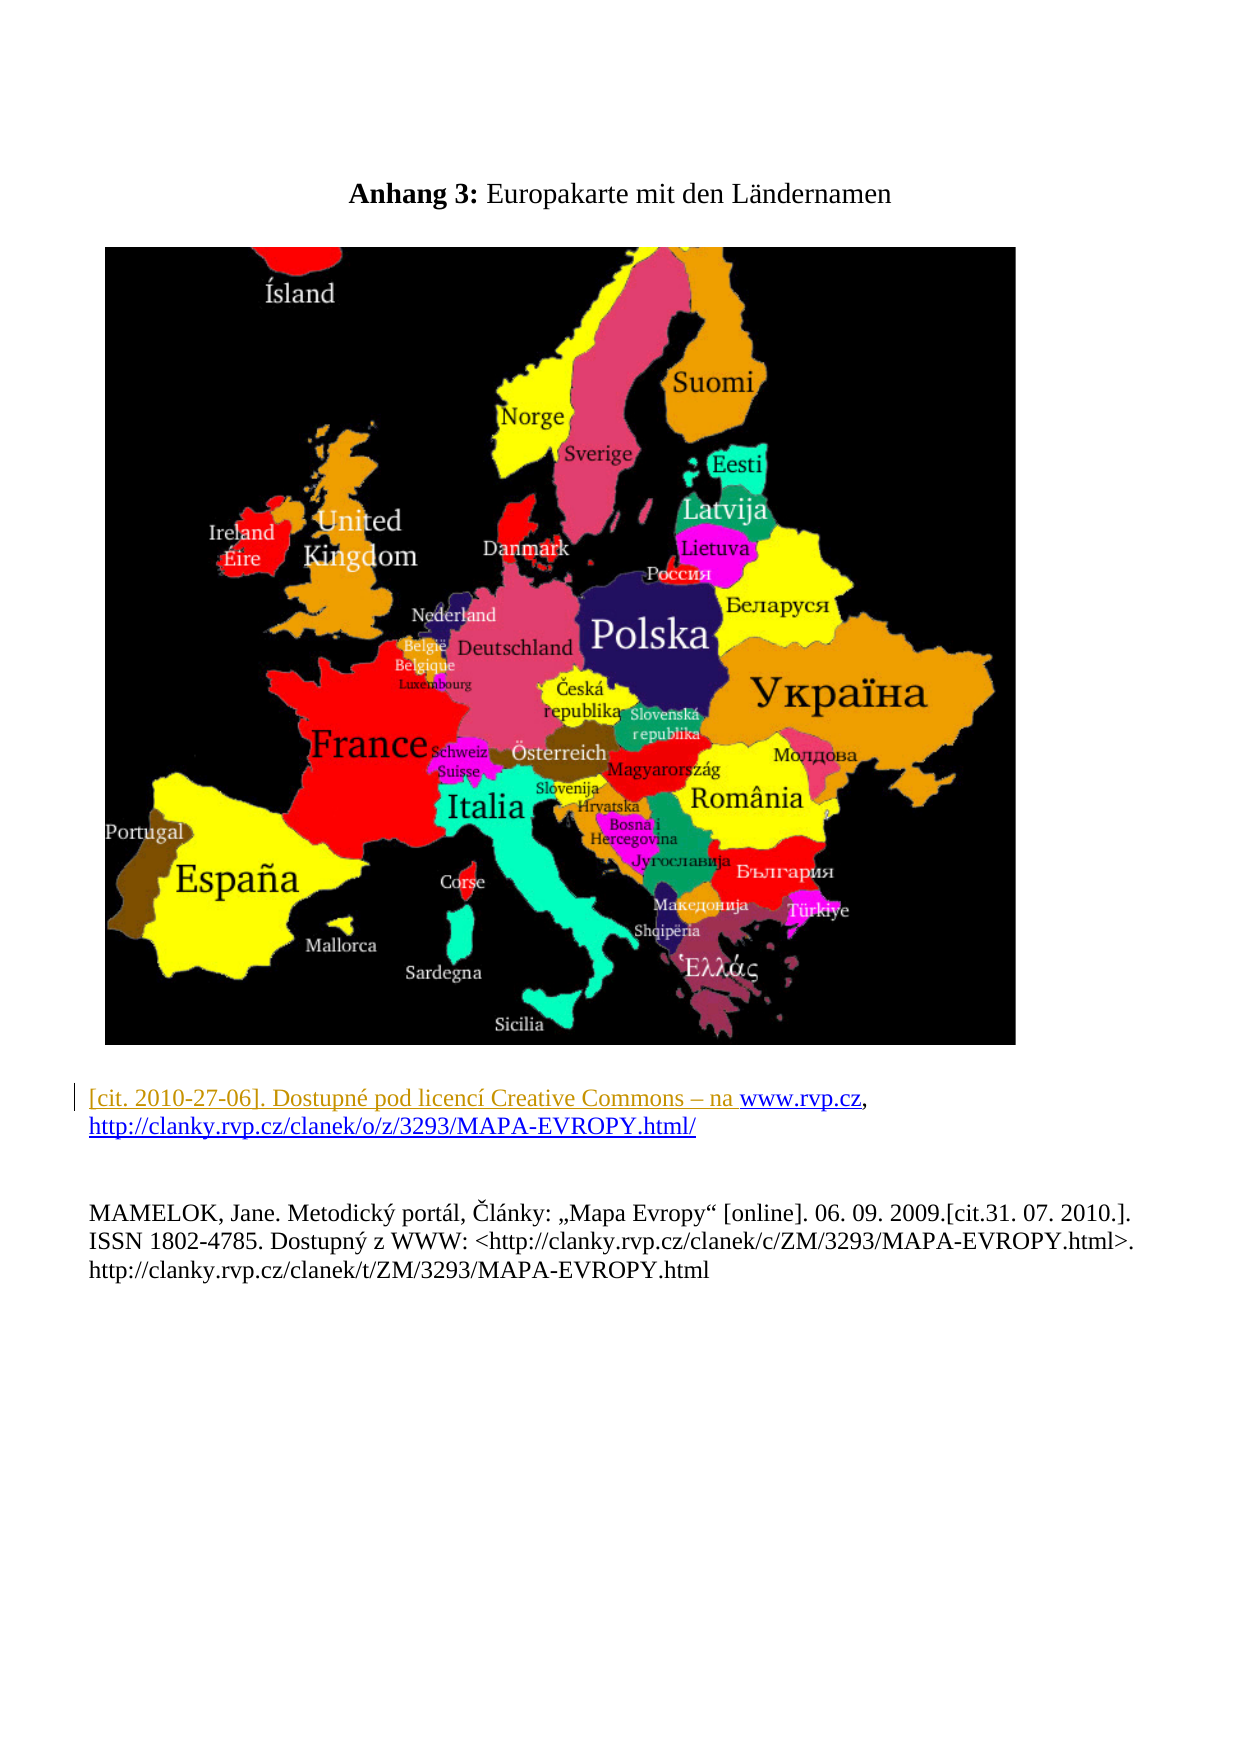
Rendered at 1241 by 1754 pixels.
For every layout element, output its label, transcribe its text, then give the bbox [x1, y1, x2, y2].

text MAMELOK, Jane. Metodický portál, Články: „Mapa Evropy“ [online]. 06. 09. 2009.[cit.31. 07. 2010.]. ISSN 1802-4785. Dostupný z WWW: <http://clanky.rvp.cz/clanek/c/ZM/3293/MAPA-EVROPY.html>. [89, 1198, 1151, 1255]
text http://clanky.rvp.cz/clanek/t/ZM/3293/MAPA-EVROPY.html [89, 1255, 1151, 1284]
text http://clanky.rvp.cz/clanek/o/z/3293/MAPA-EVROPY.html/ [89, 1111, 1151, 1140]
text Anhang 3: Europakarte mit den Ländernamen [89, 176, 1151, 210]
text [cit. 2010-27-06]. Dostupné pod licencí Creative Commons – na www.rvp.cz, [89, 1083, 1151, 1111]
